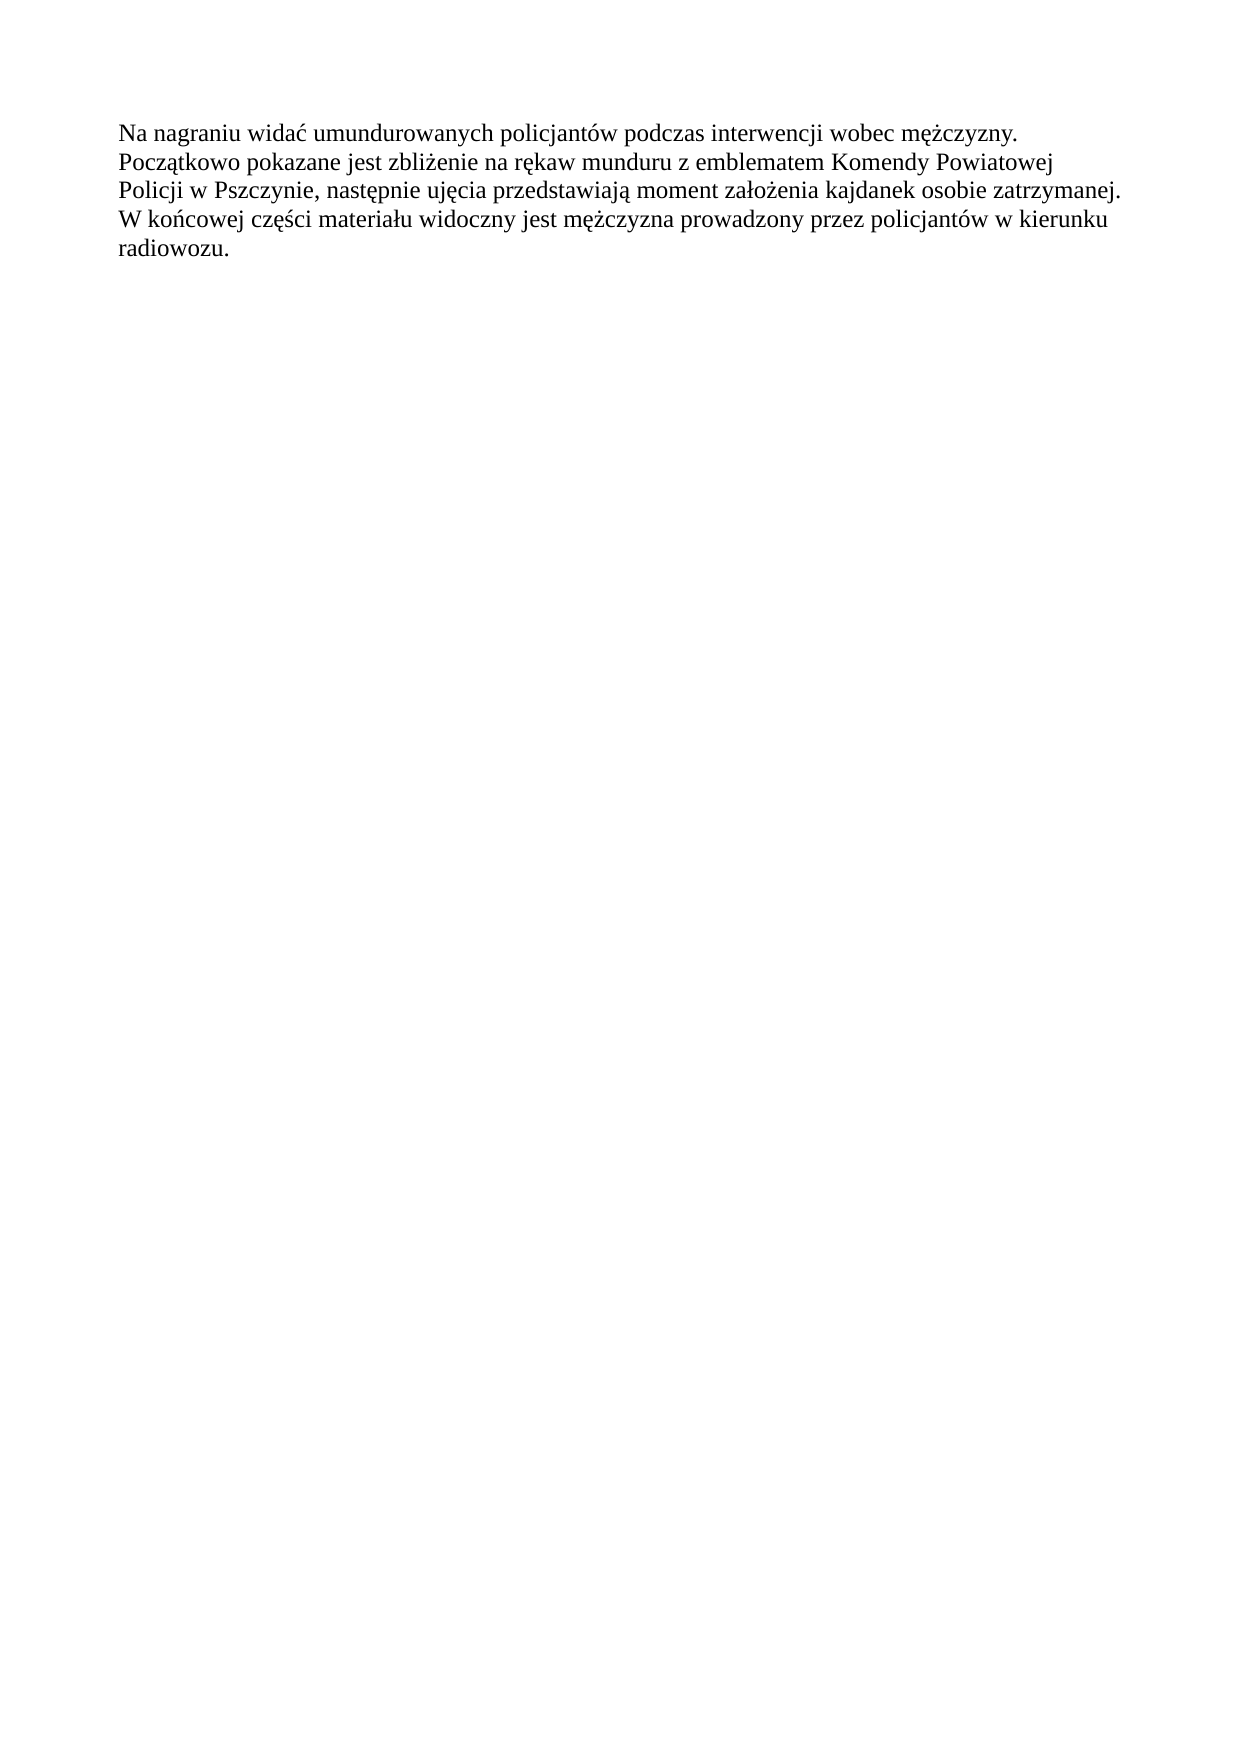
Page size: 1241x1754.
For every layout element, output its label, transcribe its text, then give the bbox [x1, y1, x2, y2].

text Na nagraniu widać umundurowanych policjantów podczas interwencji wobec mężczyzny. Początkowo pokazane jest zbliżenie na rękaw munduru z emblematem Komendy Powiatowej Policji w Pszczynie, następnie ujęcia przedstawiają moment założenia kajdanek osobie zatrzymanej. W końcowej części materiału widoczny jest mężczyzna prowadzony przez policjantów w kierunku radiowozu. [118, 118, 1122, 262]
